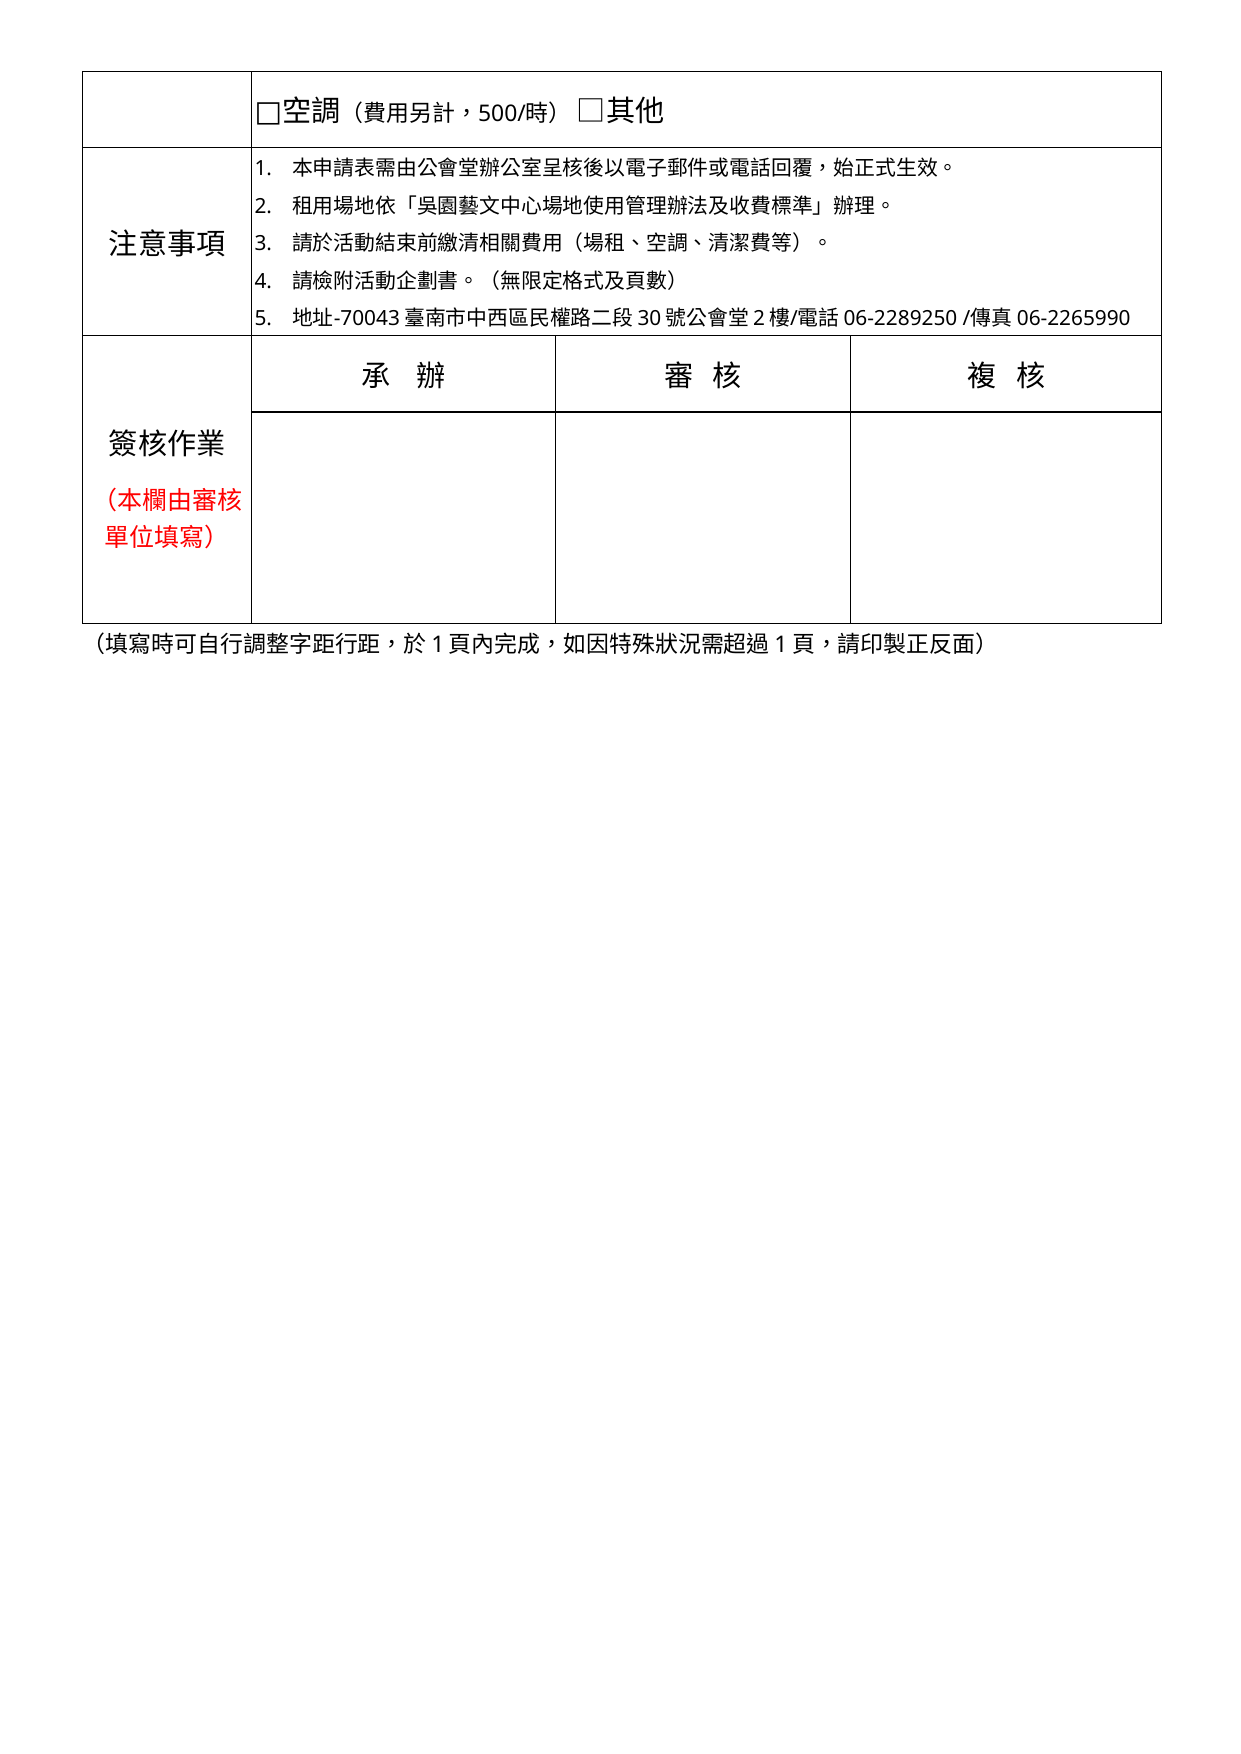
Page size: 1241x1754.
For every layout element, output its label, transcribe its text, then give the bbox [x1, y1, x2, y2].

table_cell [83, 72, 251, 147]
table_cell [252, 413, 555, 623]
table_cell 審 核 [556, 336, 850, 411]
table_cell [851, 413, 1161, 623]
table_cell 注意事項 [83, 148, 251, 335]
table_cell □空調（費用另計，500/時） □其他 [252, 72, 1161, 147]
table_cell [556, 413, 850, 623]
table_cell 承 辦 [252, 336, 555, 411]
table_cell 複 核 [851, 336, 1161, 411]
table_cell 簽核作業 （本欄由審核 單位填寫） [83, 336, 251, 623]
text （填寫時可自行調整字距行距，於1頁內完成，如因特殊狀況需超過1頁，請印製正反面） [83, 624, 1157, 661]
table_cell 本申請表需由公會堂辦公室呈核後以電子郵件或電話回覆，始正式生效。 租用場地依「吳園藝文中心場地使用管理辦法及收費標準」辦理。 請於活動結束前繳清相關費用（場租、空調、清潔費等）。 請檢附活動企劃書。（無限定格式及頁數） 地址-70043臺南市中西區民權路二段30號公會堂2樓/電話06-2289250 /傳真 06-2265990 [252, 148, 1161, 335]
